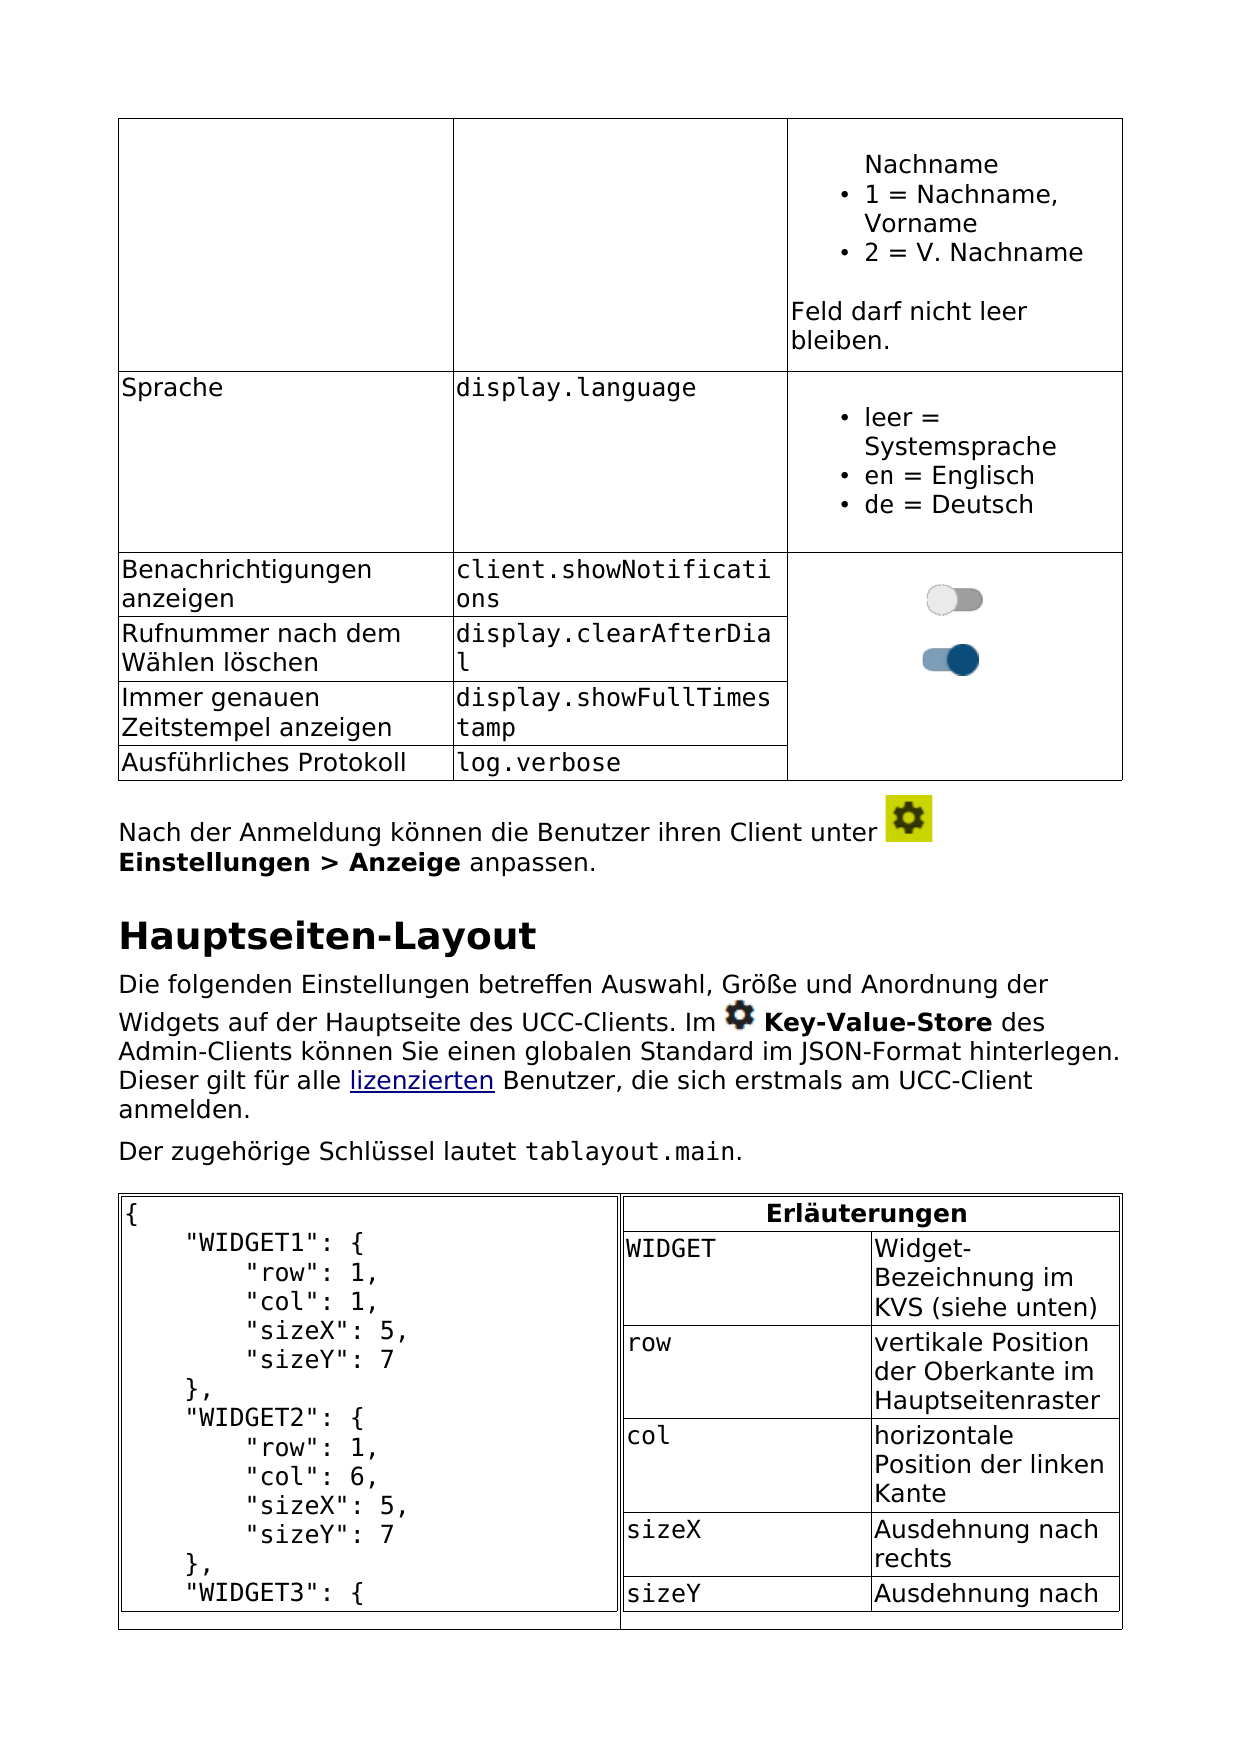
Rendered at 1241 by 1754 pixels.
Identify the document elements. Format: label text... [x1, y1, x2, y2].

table_cell 0 = Vorname Nachname 1 = Nachname, Vorname 2 = V. Nachname Feld darf nicht leer bleiben. [788, 119, 1122, 371]
subtitle Hauptseiten-Layout [118, 914, 1122, 958]
picture [716, 999, 764, 1031]
table_cell client.showNotifications [454, 553, 787, 616]
table_cell Ausführliches Protokoll [119, 746, 453, 780]
table_cell [454, 119, 787, 371]
table_cell [119, 119, 453, 371]
text Der zugehörige Schlüssel lautet tablayout.main. [118, 1137, 1122, 1166]
text Die folgenden Einstellungen betreffen Auswahl, Größe und Anordnung der Widgets auf der Hauptseite des UCC-Clients. ImKey-Value-Store des Admin-Clients können Sie einen globalen Standard im JSON-Format hinterlegen. Dieser gilt für alle lizenzierten Benutzer, die sich erstmals am UCC-Client anmelden. [118, 971, 1122, 1124]
picture [922, 644, 979, 676]
table_cell Ausdehnung nach rechts [872, 1513, 1119, 1576]
table_cell [788, 553, 1122, 780]
table_cell Benachrichtigungen anzeigen [119, 553, 453, 616]
table_cell log.verbose [454, 746, 787, 780]
table_cell row [624, 1326, 871, 1418]
table_cell Widget-Bezeichnung im KVS (siehe unten) [872, 1232, 1119, 1325]
table_cell display.showFullTimestamp [454, 682, 787, 745]
table_cell leer = Systemsprache en = Englisch de = Deutsch [788, 372, 1122, 552]
table_cell vertikale Position der Oberkante im Hauptseitenraster [872, 1326, 1119, 1418]
table_header [119, 1194, 620, 1629]
table_cell Ausdehnung nach [872, 1577, 1119, 1611]
table_cell Sprache [119, 372, 453, 552]
table_header Erläuterungen [624, 1197, 1119, 1231]
table_cell sizeY [624, 1577, 871, 1611]
picture [885, 795, 933, 842]
table_cell Immer genauen Zeitstempel anzeigen [119, 682, 453, 745]
table_cell WIDGET [624, 1232, 871, 1325]
table_cell display.clearAfterDial [454, 617, 787, 681]
table_header { "WIDGET1": { "row": 1, "col": 1, "sizeX": 5, "sizeY": 7 }, "WIDGET2": { "row": 1, "col": 6, "sizeX": 5, "sizeY": 7 }, "WIDGET3": { [122, 1197, 617, 1611]
table_cell display.language [454, 372, 787, 552]
table_header [621, 1194, 1122, 1629]
picture [926, 584, 983, 616]
table_cell sizeX [624, 1513, 871, 1576]
table_cell horizontale Position der linken Kante [872, 1419, 1119, 1512]
text Nach der Anmeldung können die Benutzer ihren Client unter Einstellungen > Anzeige anpassen. [118, 795, 1122, 877]
table_cell col [624, 1419, 871, 1512]
table_cell Rufnummer nach dem Wählen löschen [119, 617, 453, 681]
